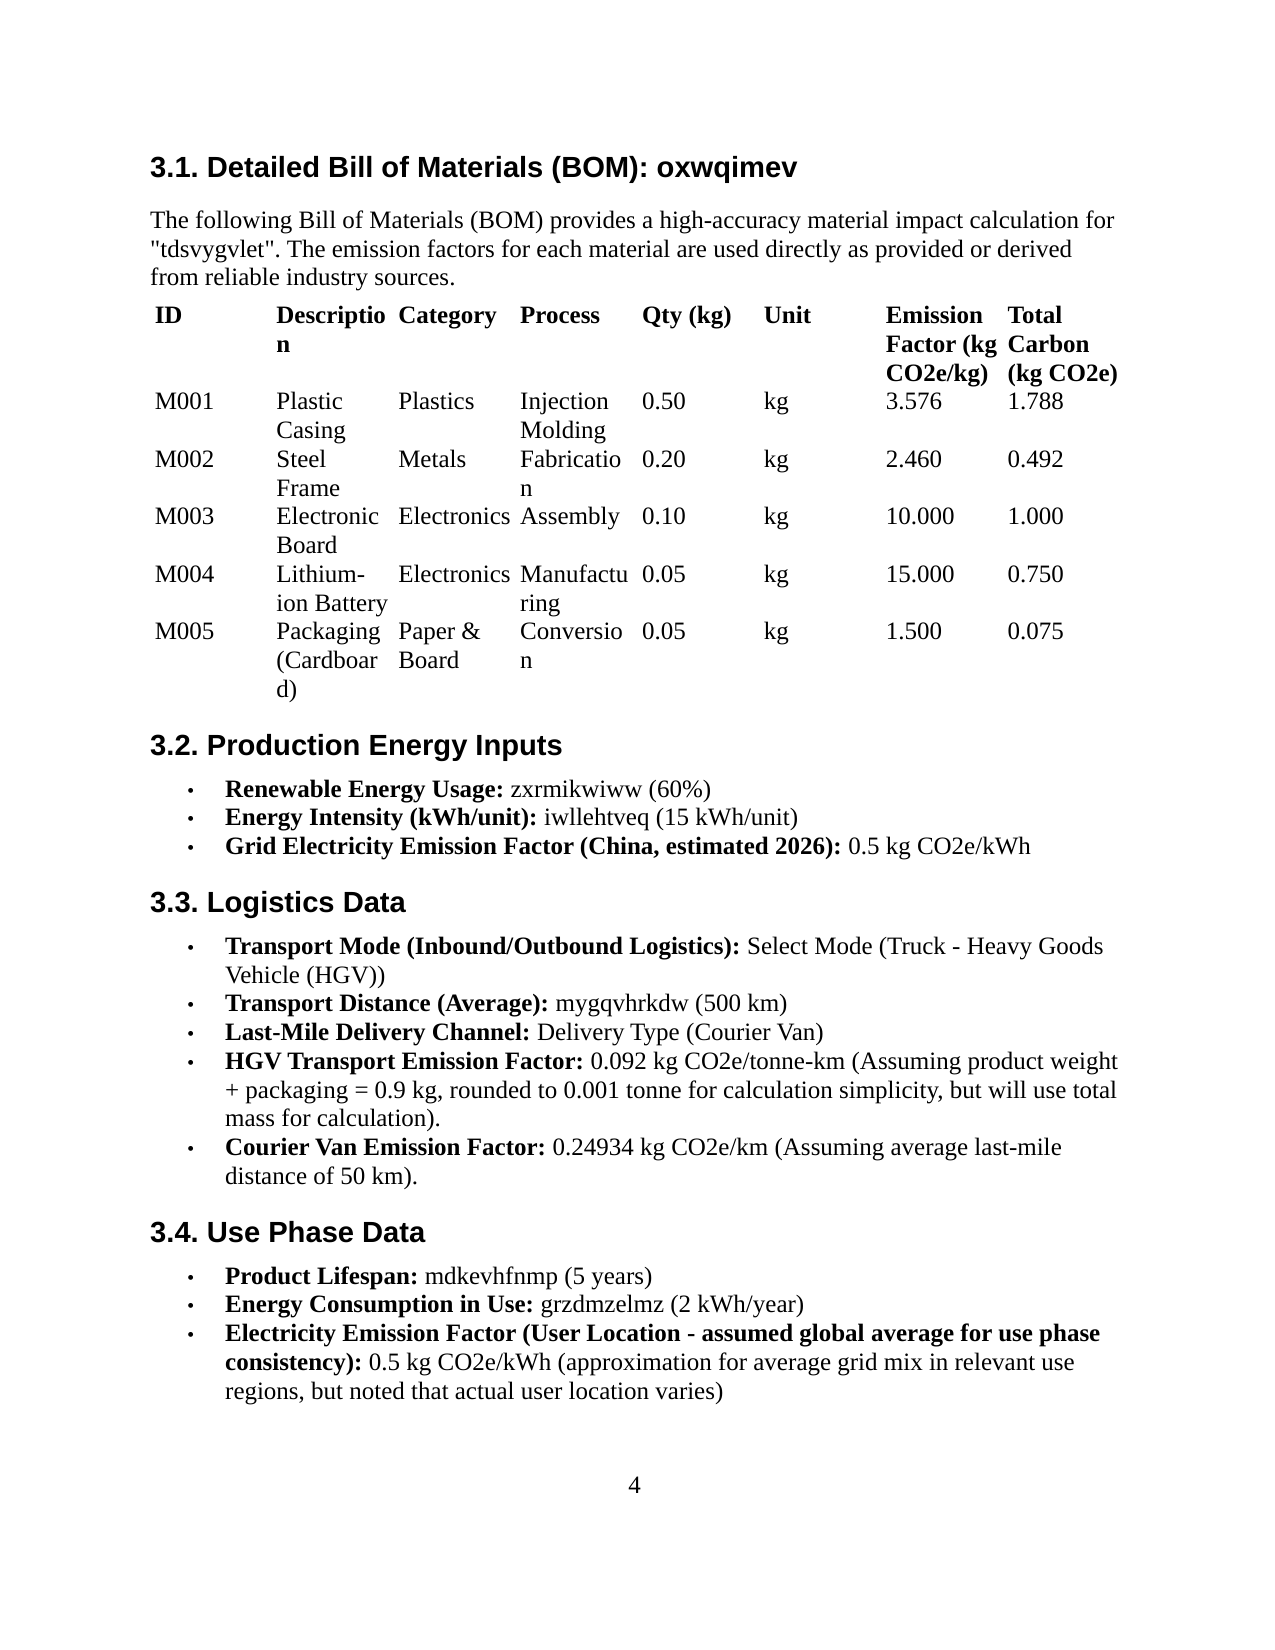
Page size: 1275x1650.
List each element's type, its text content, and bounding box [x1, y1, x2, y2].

table_cell 0.50 [638, 386, 759, 444]
table_cell Electronics [394, 559, 516, 616]
table_cell kg [759, 559, 881, 616]
subtitle 3.3. Logistics Data [150, 885, 1125, 918]
subtitle 3.4. Use Phase Data [150, 1215, 1125, 1248]
table_cell Assembly [516, 501, 637, 559]
table_header Description [272, 300, 394, 386]
table_cell M003 [150, 501, 272, 559]
table_header ID [150, 300, 272, 386]
table_cell kg [759, 616, 881, 703]
table_cell M004 [150, 559, 272, 616]
table_header Emission Factor (kg CO2e/kg) [881, 300, 1003, 386]
list Product Lifespan: mdkevhfnmp (5 years) [187, 1261, 1125, 1289]
table_cell kg [759, 444, 881, 501]
table_cell 0.492 [1003, 444, 1125, 501]
table_cell 0.05 [638, 616, 759, 703]
table_header Process [516, 300, 637, 386]
table_cell 0.075 [1003, 616, 1125, 703]
table_header Qty (kg) [638, 300, 759, 386]
subtitle 3.1. Detailed Bill of Materials (BOM): oxwqimev [150, 150, 1125, 183]
table_cell M001 [150, 386, 272, 444]
table_cell Plastics [394, 386, 516, 444]
table_cell 15.000 [881, 559, 1003, 616]
table_cell 10.000 [881, 501, 1003, 559]
table_cell 3.576 [881, 386, 1003, 444]
list Electricity Emission Factor (User Location - assumed global average for use phase consistency): 0.5 kg CO2e/kWh (approximation for average grid mix in relevant use regions, but noted that actual user location varies) [187, 1318, 1125, 1404]
table_header Unit [759, 300, 881, 386]
table_cell 2.460 [881, 444, 1003, 501]
table_cell 0.10 [638, 501, 759, 559]
list Courier Van Emission Factor: 0.24934 kg CO2e/km (Assuming average last-mile distance of 50 km). [187, 1132, 1125, 1190]
list Transport Mode (Inbound/Outbound Logistics): Select Mode (Truck - Heavy Goods Vehicle (HGV)) [187, 931, 1125, 988]
text The following Bill of Materials (BOM) provides a high-accuracy material impact calculation for "tdsvygvlet". The emission factors for each material are used directly as provided or derived from reliable industry sources. [150, 205, 1125, 291]
list Grid Electricity Emission Factor (China, estimated 2026): 0.5 kg CO2e/kWh [187, 831, 1125, 860]
table_cell Electronics [394, 501, 516, 559]
table_header Total Carbon (kg CO2e) [1003, 300, 1125, 386]
table_cell M002 [150, 444, 272, 501]
table_cell 1.788 [1003, 386, 1125, 444]
table_cell Injection Molding [516, 386, 637, 444]
table_cell Manufacturing [516, 559, 637, 616]
table_cell Conversion [516, 616, 637, 703]
list Renewable Energy Usage: zxrmikwiww (60%) [187, 774, 1125, 802]
table_cell Electronic Board [272, 501, 394, 559]
list Energy Intensity (kWh/unit): iwllehtveq (15 kWh/unit) [187, 802, 1125, 831]
subtitle 3.2. Production Energy Inputs [150, 728, 1125, 761]
table_cell Fabrication [516, 444, 637, 501]
table_cell Paper & Board [394, 616, 516, 703]
table_cell Metals [394, 444, 516, 501]
table_cell kg [759, 501, 881, 559]
list Last-Mile Delivery Channel: Delivery Type (Courier Van) [187, 1017, 1125, 1046]
table_cell 1.500 [881, 616, 1003, 703]
table_cell 0.750 [1003, 559, 1125, 616]
table_cell kg [759, 386, 881, 444]
table_cell 0.20 [638, 444, 759, 501]
list Energy Consumption in Use: grzdmzelmz (2 kWh/year) [187, 1289, 1125, 1318]
table_cell Plastic Casing [272, 386, 394, 444]
list HGV Transport Emission Factor: 0.092 kg CO2e/tonne-km (Assuming product weight + packaging = 0.9 kg, rounded to 0.001 tonne for calculation simplicity, but will use total mass for calculation). [187, 1046, 1125, 1132]
list Transport Distance (Average): mygqvhrkdw (500 km) [187, 988, 1125, 1017]
table_cell M005 [150, 616, 272, 703]
table_cell Packaging (Cardboard) [272, 616, 394, 703]
table_header Category [394, 300, 516, 386]
table_cell 1.000 [1003, 501, 1125, 559]
table_cell Lithium-ion Battery [272, 559, 394, 616]
table_cell Steel Frame [272, 444, 394, 501]
table_cell 0.05 [638, 559, 759, 616]
